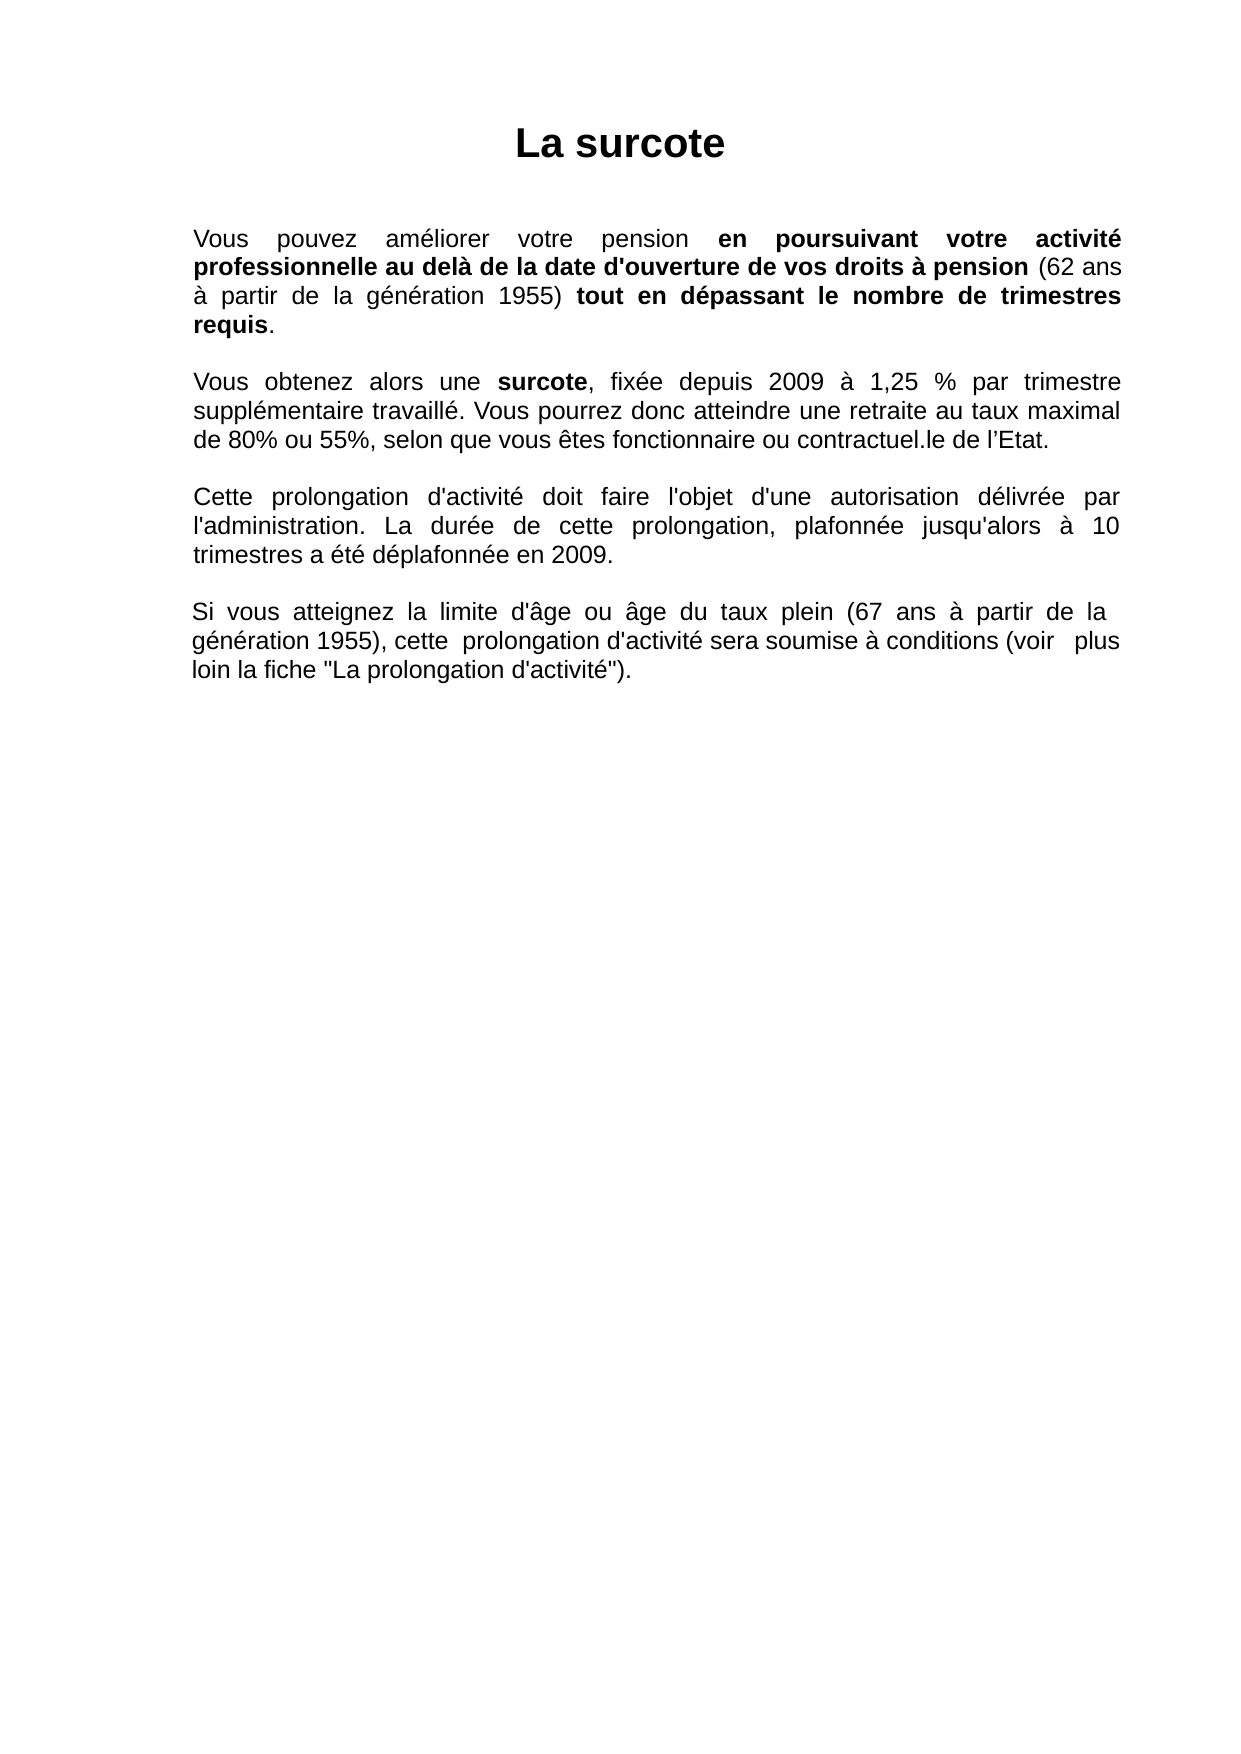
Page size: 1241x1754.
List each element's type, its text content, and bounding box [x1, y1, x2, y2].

list Vous obtenez alors une surcote, fixée depuis 2009 à 1,25 % par trimestre supplémentaire travaillé. Vous pourrez donc atteindre une retraite au taux maximal de 80% ou 55%, selon que vous êtes fonctionnaire ou contractuel.le de l’Etat. [156, 367, 1122, 453]
list Cette prolongation d'activité doit faire l'objet d'une autorisation délivrée par l'administration. La durée de cette prolongation, plafonnée jusqu'alors à 10 trimestres a été déplafonnée en 2009. [156, 482, 1122, 568]
list Vous pouvez améliorer votre pension en poursuivant votre activité professionnelle au delà de la date d'ouverture de vos droits à pension (62 ans à partir de la génération 1955) tout en dépassant le nombre de trimestres requis. [156, 223, 1122, 338]
text Si vous atteignez la limite d'âge ou âge du taux plein (67 ans à partir de la génération 1955), cette prolongation d'activité sera soumise à conditions (voir plus loin la fiche "La prolongation d'activité"). [118, 597, 1122, 683]
text La surcote [118, 118, 1122, 166]
